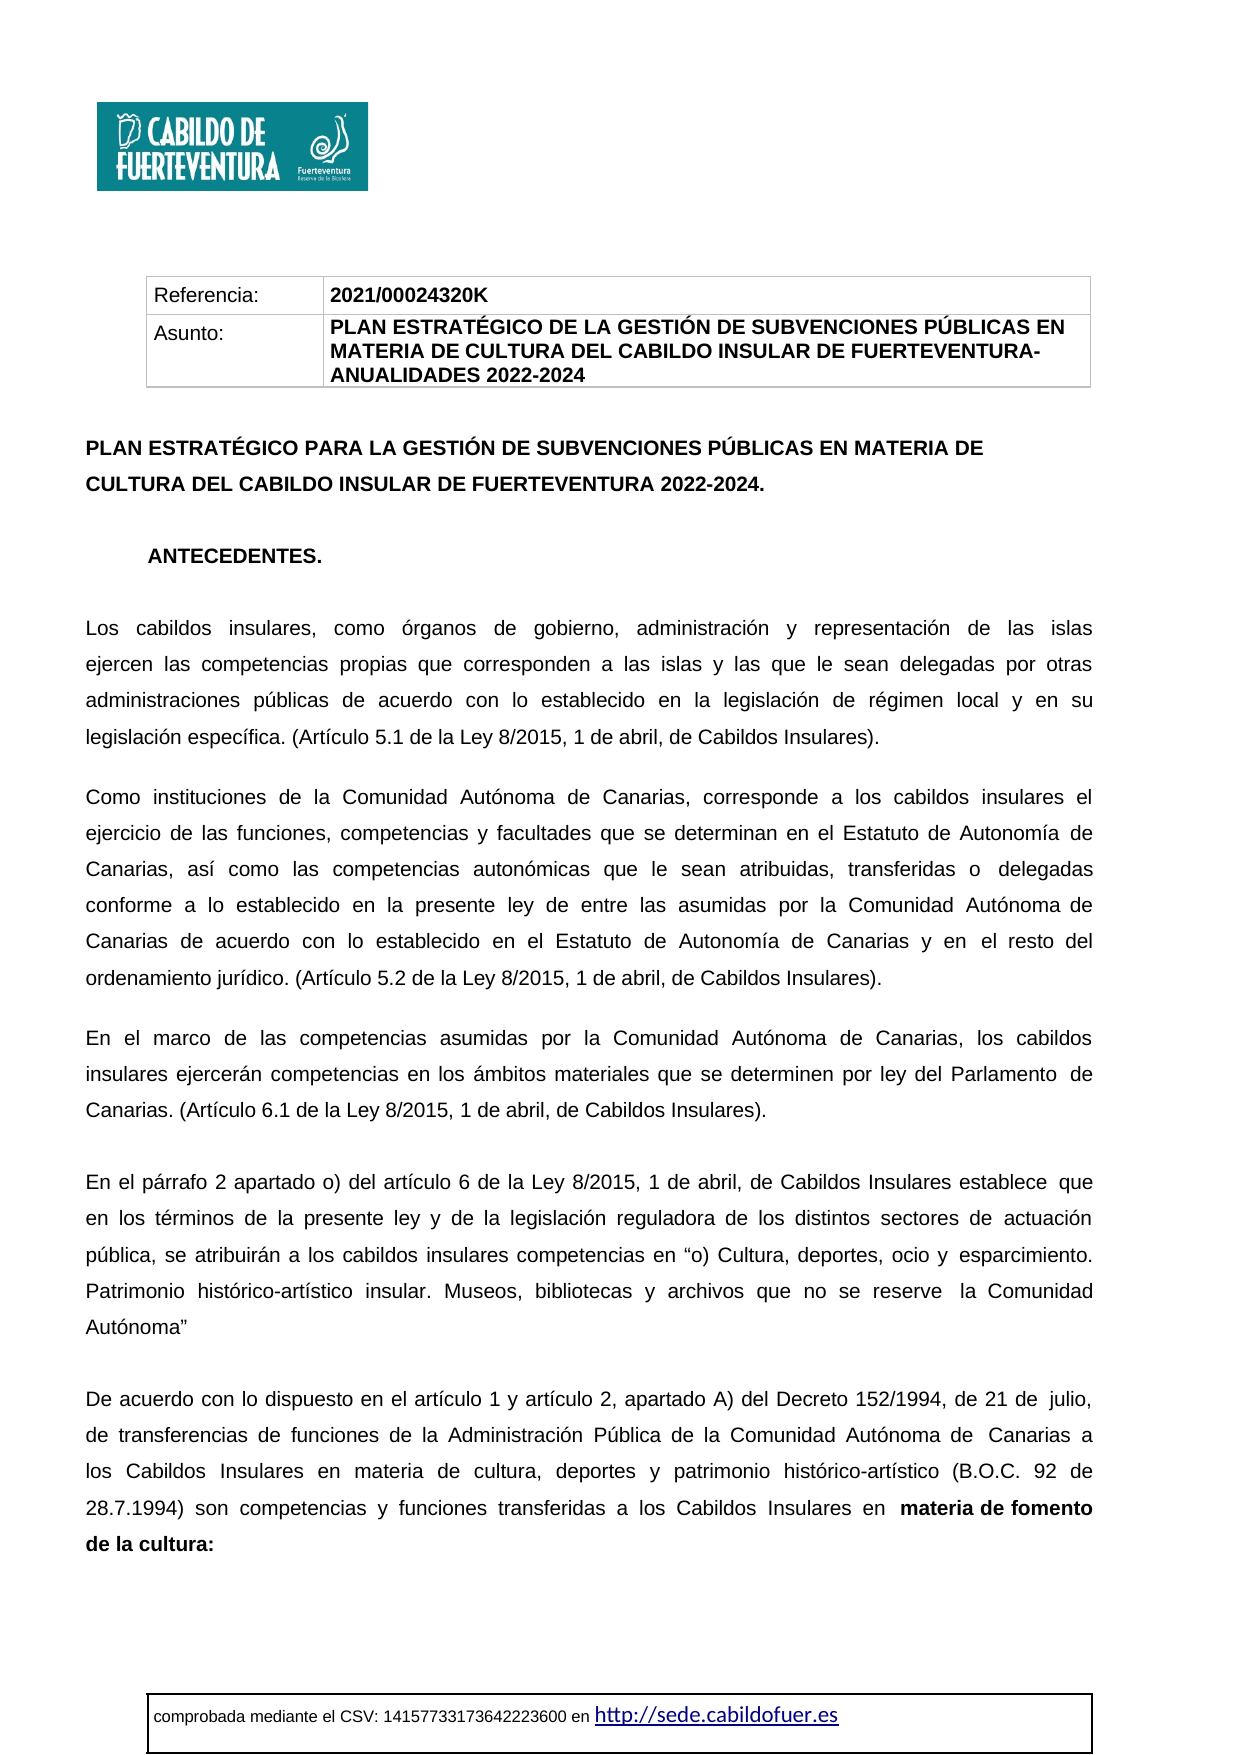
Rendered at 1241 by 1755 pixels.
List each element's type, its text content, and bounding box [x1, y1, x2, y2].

text En el párrafo 2 apartado o) del artículo 6 de la Ley 8/2015, 1 de abril, de Cabildos Insulares establece que en los términos de la presente ley y de la legislación reguladora de los distintos sectores de actuación pública, se atribuirán a los cabildos insulares competencias en “o) Cultura, deportes, ocio y esparcimiento. Patrimonio histórico-artístico insular. Museos, bibliotecas y archivos que no se reserve la Comunidad Autónoma” [85, 1170, 1093, 1339]
text Los cabildos insulares, como órganos de gobierno, administración y representación de las islas ejercen las competencias propias que corresponden a las islas y las que le sean delegadas por otras administraciones públicas de acuerdo con lo establecido en la legislación de régimen local y en su legislación específica. (Artículo 5.1 de la Ley 8/2015, 1 de abril, de Cabildos Insulares). [85, 616, 1093, 748]
table_header 2021/00024320K [324, 277, 1090, 313]
text ANTECEDENTES. [147, 544, 1107, 568]
text Como instituciones de la Comunidad Autónoma de Canarias, corresponde a los cabildos insulares el ejercicio de las funciones, competencias y facultades que se determinan en el Estatuto de Autonomía de Canarias, así como las competencias autonómicas que le sean atribuidas, transferidas o delegadas conforme a lo establecido en la presente ley de entre las asumidas por la Comunidad Autónoma de Canarias de acuerdo con lo establecido en el Estatuto de Autonomía de Canarias y en el resto del ordenamiento jurídico. (Artículo 5.2 de la Ley 8/2015, 1 de abril, de Cabildos Insulares). [85, 785, 1093, 989]
table_cell PLAN ESTRATÉGICO DE LA GESTIÓN DE SUBVENCIONES PÚBLICAS EN MATERIA DE CULTURA DEL CABILDO INSULAR DE FUERTEVENTURA- ANUALIDADES 2022-2024 [324, 315, 1090, 386]
subtitle PLAN ESTRATÉGICO PARA LA GESTIÓN DE SUBVENCIONES PÚBLICAS EN MATERIA DE CULTURA DEL CABILDO INSULAR DE FUERTEVENTURA 2022-2024. [85, 435, 1093, 496]
text En el marco de las competencias asumidas por la Comunidad Autónoma de Canarias, los cabildos insulares ejercerán competencias en los ámbitos materiales que se determinen por ley del Parlamento de Canarias. (Artículo 6.1 de la Ley 8/2015, 1 de abril, de Cabildos Insulares). [85, 1026, 1093, 1122]
table_header Referencia: [147, 277, 323, 313]
table_cell Asunto: [147, 315, 323, 386]
text De acuerdo con lo dispuesto en el artículo 1 y artículo 2, apartado A) del Decreto 152/1994, de 21 de julio, de transferencias de funciones de la Administración Pública de la Comunidad Autónoma de Canarias a los Cabildos Insulares en materia de cultura, deportes y patrimonio histórico-artístico (B.O.C. 92 de 28.7.1994) son competencias y funciones transferidas a los Cabildos Insulares en materia de fomento de la cultura: [85, 1387, 1093, 1555]
